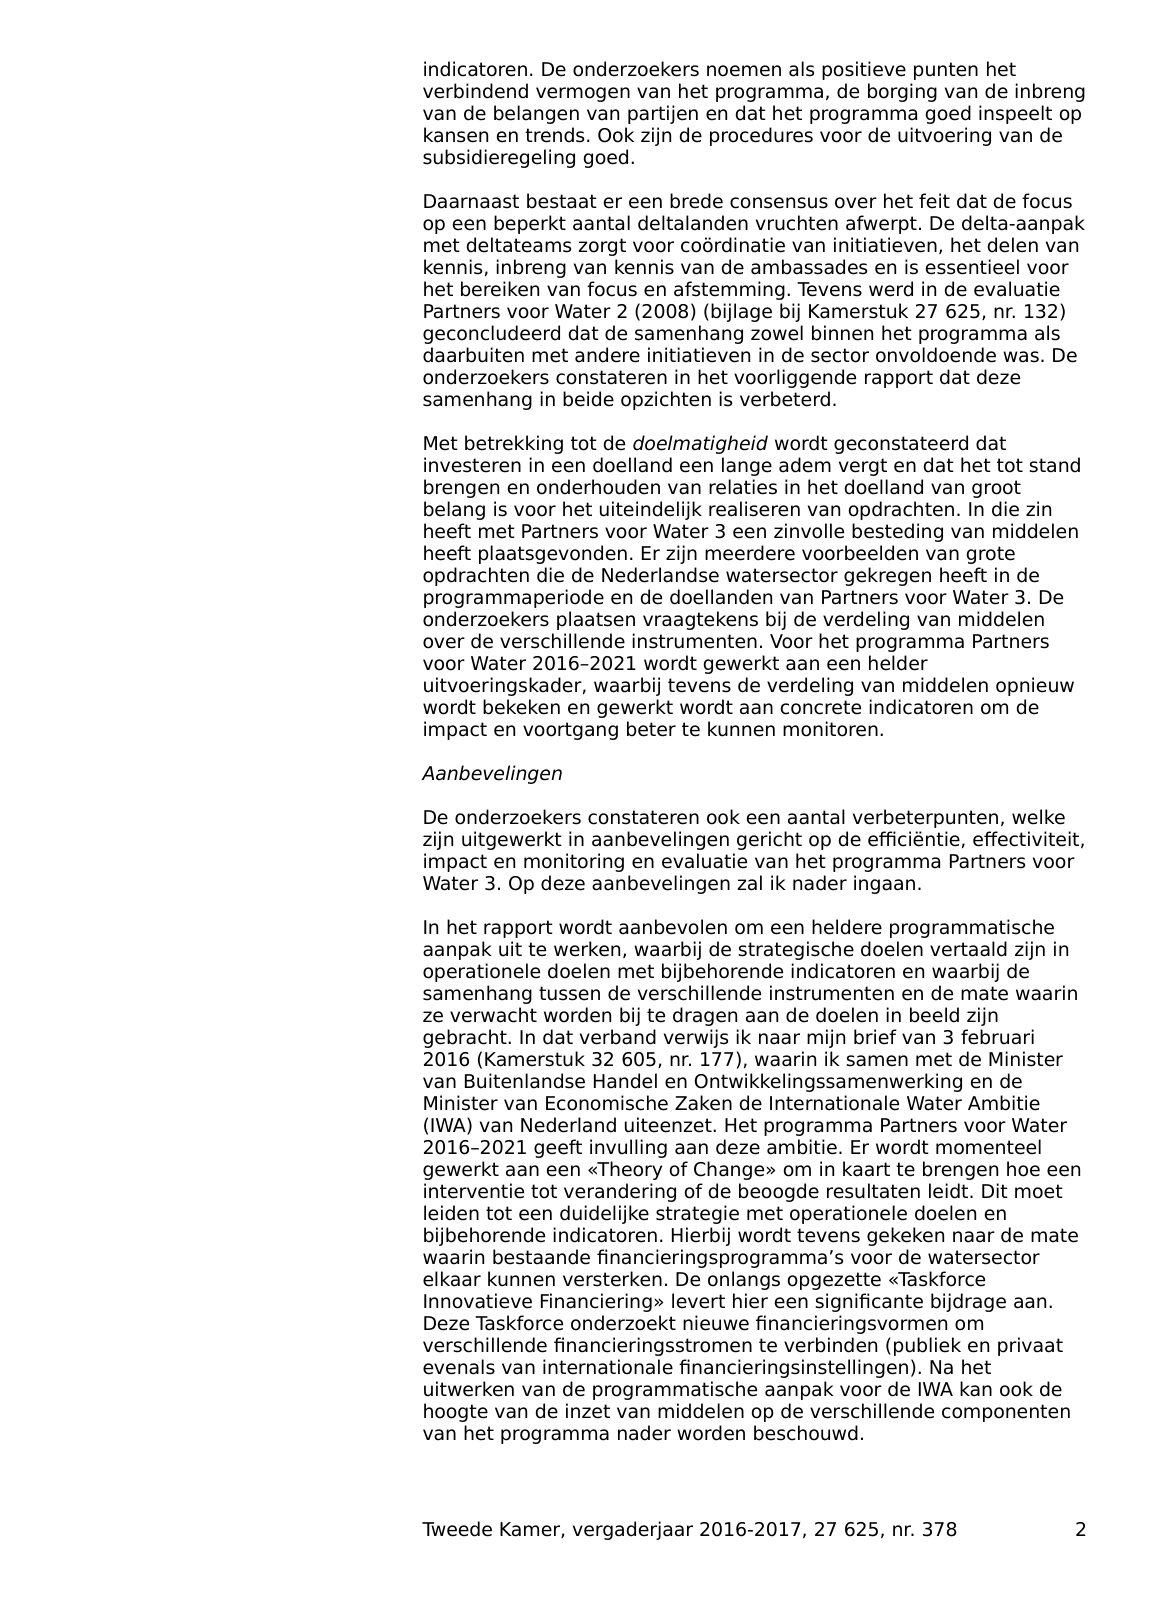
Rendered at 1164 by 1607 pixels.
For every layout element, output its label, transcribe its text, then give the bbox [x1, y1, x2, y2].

text In het rapport wordt aanbevolen om een heldere programmatische aanpak uit te werken, waarbij de strategische doelen vertaald zijn in operationele doelen met bijbehorende indicatoren en waarbij de samenhang tussen de verschillende instrumenten en de mate waarin ze verwacht worden bij te dragen aan de doelen in beeld zijn gebracht. In dat verband verwijs ik naar mijn brief van 3 februari 2016 (Kamerstuk 32 605, nr. 177), waarin ik samen met de Minister van Buitenlandse Handel en Ontwikkelingssamenwerking en de Minister van Economische Zaken de Internationale Water Ambitie (IWA) van Nederland uiteenzet. Het programma Partners voor Water 2016–2021 geeft invulling aan deze ambitie. Er wordt momenteel gewerkt aan een «Theory of Change» om in kaart te brengen hoe een interventie tot verandering of de beoogde resultaten leidt. Dit moet leiden tot een duidelijke strategie met operationele doelen en bijbehorende indicatoren. Hierbij wordt tevens gekeken naar de mate waarin bestaande financieringsprogramma’s voor de watersector elkaar kunnen versterken. De onlangs opgezette «Taskforce Innovatieve Financiering» levert hier een significante bijdrage aan. Deze Taskforce onderzoekt nieuwe financieringsvormen om verschillende financieringsstromen te verbinden (publiek en privaat evenals van internationale financieringsinstellingen). Na het uitwerken van de programmatische aanpak voor de IWA kan ook de hoogte van de inzet van middelen op de verschillende componenten van het programma nader worden beschouwd. [422, 917, 1087, 1445]
subtitle Aanbevelingen [422, 763, 1087, 785]
text indicatoren. De onderzoekers noemen als positieve punten het verbindend vermogen van het programma, de borging van de inbreng van de belangen van partijen en dat het programma goed inspeelt op kansen en trends. Ook zijn de procedures voor de uitvoering van de subsidieregeling goed. [422, 59, 1087, 169]
text De onderzoekers constateren ook een aantal verbeterpunten, welke zijn uitgewerkt in aanbevelingen gericht op de efficiëntie, effectiviteit, impact en monitoring en evaluatie van het programma Partners voor Water 3. Op deze aanbevelingen zal ik nader ingaan. [422, 807, 1087, 895]
text Daarnaast bestaat er een brede consensus over het feit dat de focus op een beperkt aantal deltalanden vruchten afwerpt. De delta-aanpak met deltateams zorgt voor coördinatie van initiatieven, het delen van kennis, inbreng van kennis van de ambassades en is essentieel voor het bereiken van focus en afstemming. Tevens werd in de evaluatie Partners voor Water 2 (2008) (bijlage bij Kamerstuk 27 625, nr. 132) geconcludeerd dat de samenhang zowel binnen het programma als daarbuiten met andere initiatieven in de sector onvoldoende was. De onderzoekers constateren in het voorliggende rapport dat deze samenhang in beide opzichten is verbeterd. [422, 191, 1087, 411]
text Met betrekking tot de doelmatigheid wordt geconstateerd dat investeren in een doelland een lange adem vergt en dat het tot stand brengen en onderhouden van relaties in het doelland van groot belang is voor het uiteindelijk realiseren van opdrachten. In die zin heeft met Partners voor Water 3 een zinvolle besteding van middelen heeft plaatsgevonden. Er zijn meerdere voorbeelden van grote opdrachten die de Nederlandse watersector gekregen heeft in de programmaperiode en de doellanden van Partners voor Water 3. De onderzoekers plaatsen vraagtekens bij de verdeling van middelen over de verschillende instrumenten. Voor het programma Partners voor Water 2016–2021 wordt gewerkt aan een helder uitvoeringskader, waarbij tevens de verdeling van middelen opnieuw wordt bekeken en gewerkt wordt aan concrete indicatoren om de impact en voortgang beter te kunnen monitoren. [422, 433, 1087, 741]
